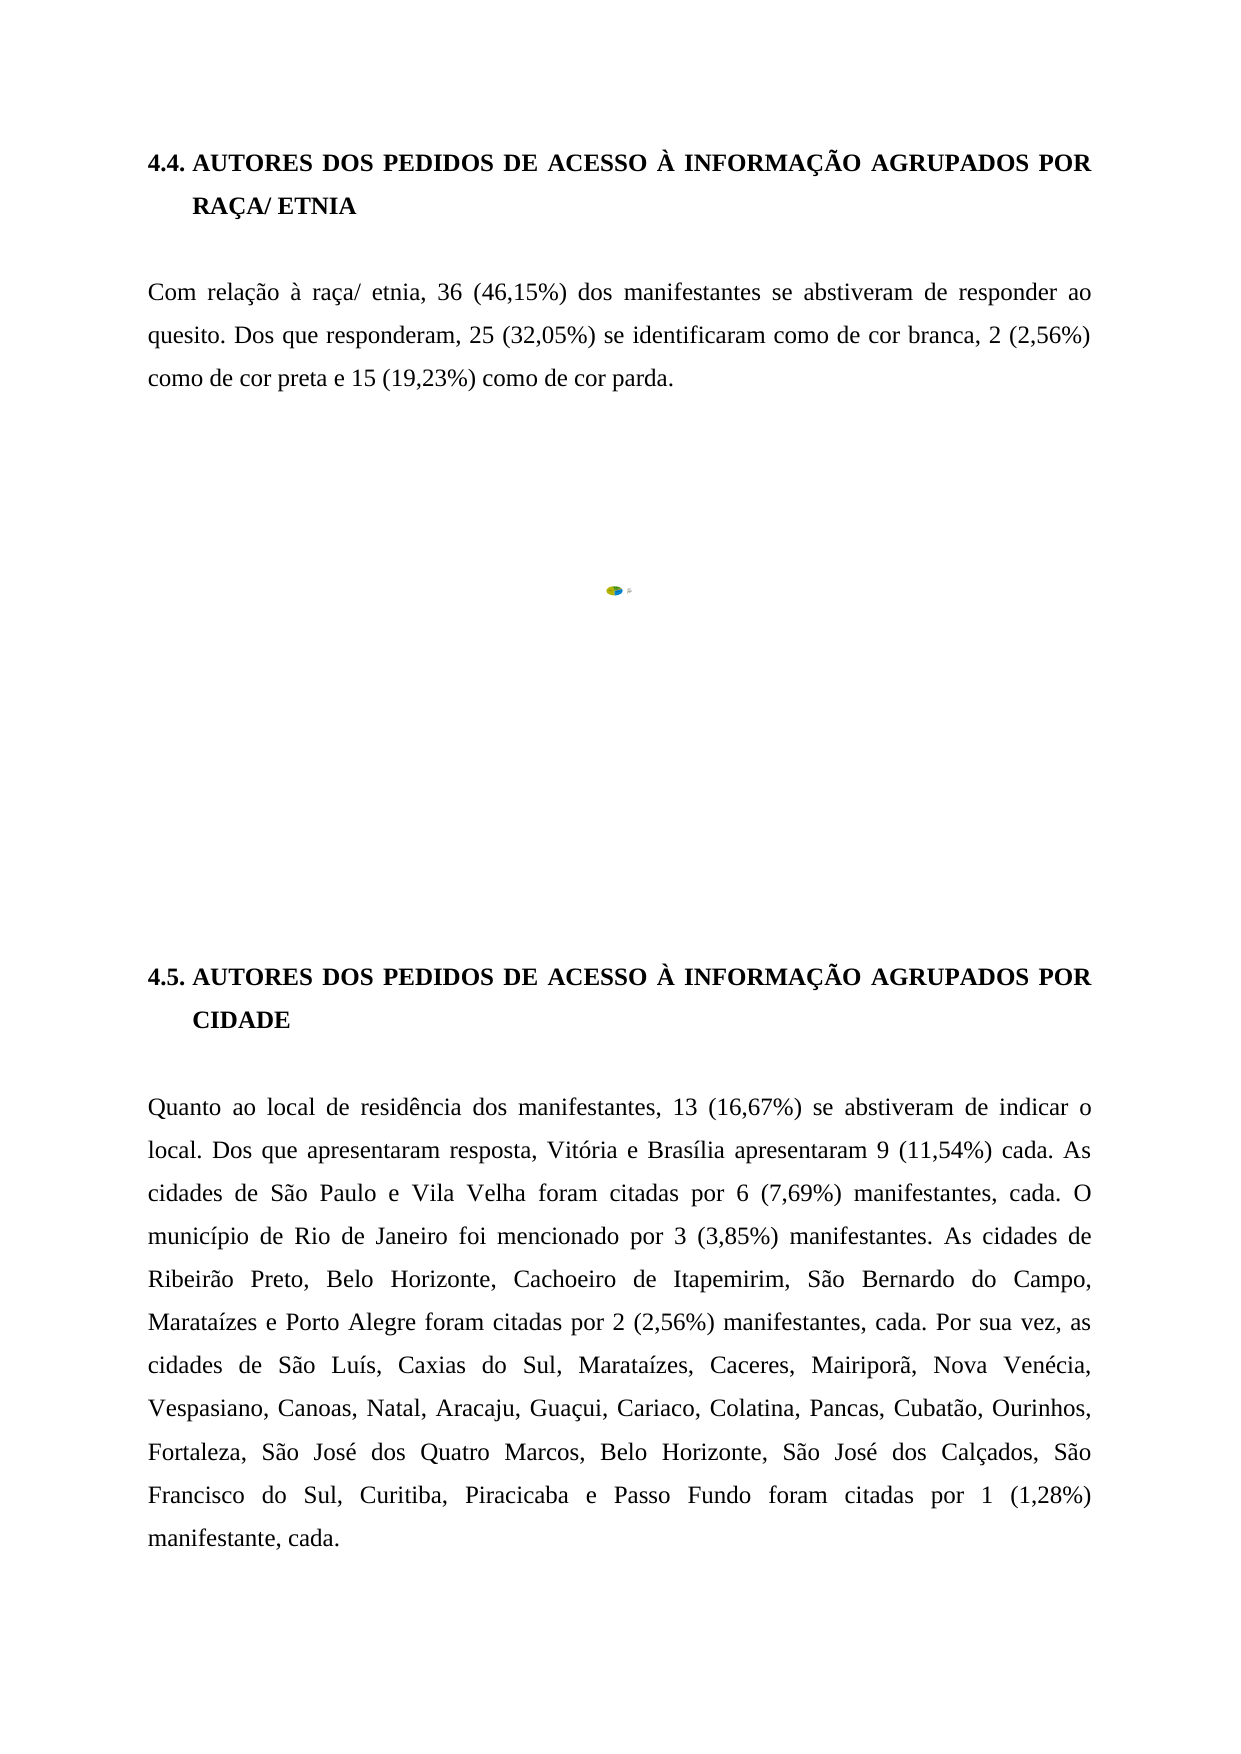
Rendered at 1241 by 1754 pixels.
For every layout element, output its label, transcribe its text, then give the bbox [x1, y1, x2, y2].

text Com relação à raça/ etnia, 36 (46,15%) dos manifestantes se abstiveram de responder ao quesito. Dos que responderam, 25 (32,05%) se identificaram como de cor branca, 2 (2,56%) como de cor preta e 15 (19,23%) como de cor parda. [148, 277, 1092, 392]
list AUTORES DOS PEDIDOS DE ACESSO À INFORMAÇÃO AGRUPADOS POR RAÇA/ ETNIA [148, 148, 1092, 219]
list AUTORES DOS PEDIDOS DE ACESSO À INFORMAÇÃO AGRUPADOS POR CIDADE [148, 962, 1092, 1034]
text Quanto ao local de residência dos manifestantes, 13 (16,67%) se abstiveram de indicar o local. Dos que apresentaram resposta, Vitória e Brasília apresentaram 9 (11,54%) cada. As cidades de São Paulo e Vila Velha foram citadas por 6 (7,69%) manifestantes, cada. O município de Rio de Janeiro foi mencionado por 3 (3,85%) manifestantes. As cidades de Ribeirão Preto, Belo Horizonte, Cachoeiro de Itapemirim, São Bernardo do Campo, Marataízes e Porto Alegre foram citadas por 2 (2,56%) manifestantes, cada. Por sua vez, as cidades de São Luís, Caxias do Sul, Marataízes, Caceres, Mairiporã, Nova Venécia, Vespasiano, Canoas, Natal, Aracaju, Guaçui, Cariaco, Colatina, Pancas, Cubatão, Ourinhos, Fortaleza, São José dos Quatro Marcos, Belo Horizonte, São José dos Calçados, São Francisco do Sul, Curitiba, Piracicaba e Passo Fundo foram citadas por 1 (1,28%) manifestante, cada. [148, 1092, 1092, 1552]
